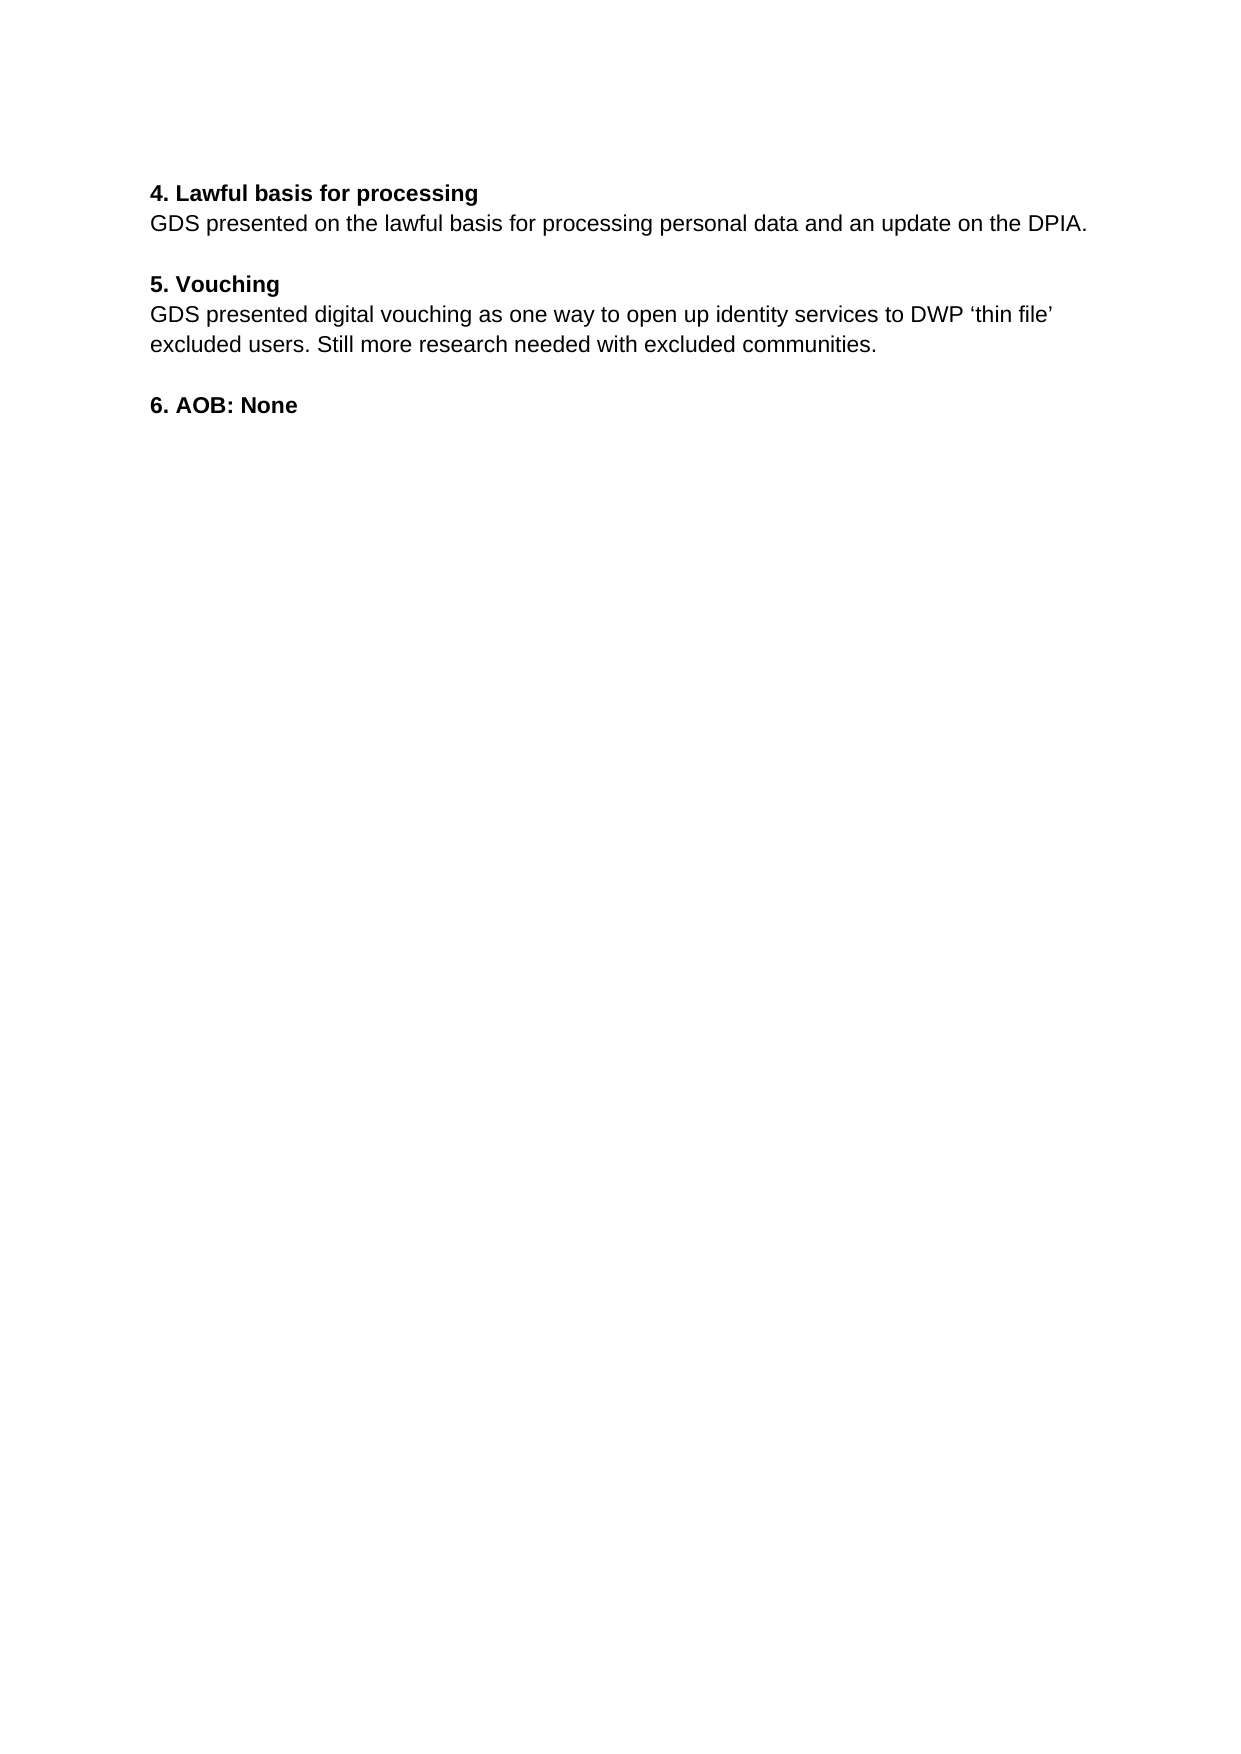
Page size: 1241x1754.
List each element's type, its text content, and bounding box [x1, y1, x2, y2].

text GDS presented on the lawful basis for processing personal data and an update on the DPIA. [150, 210, 1090, 237]
text GDS presented digital vouching as one way to open up identity services to DWP ‘thin file’ excluded users. Still more research needed with excluded communities. [150, 301, 1090, 358]
text 4. Lawful basis for processing [150, 180, 1090, 207]
text 6. AOB: None [150, 392, 1090, 418]
text 5. Vouching [150, 271, 1090, 297]
